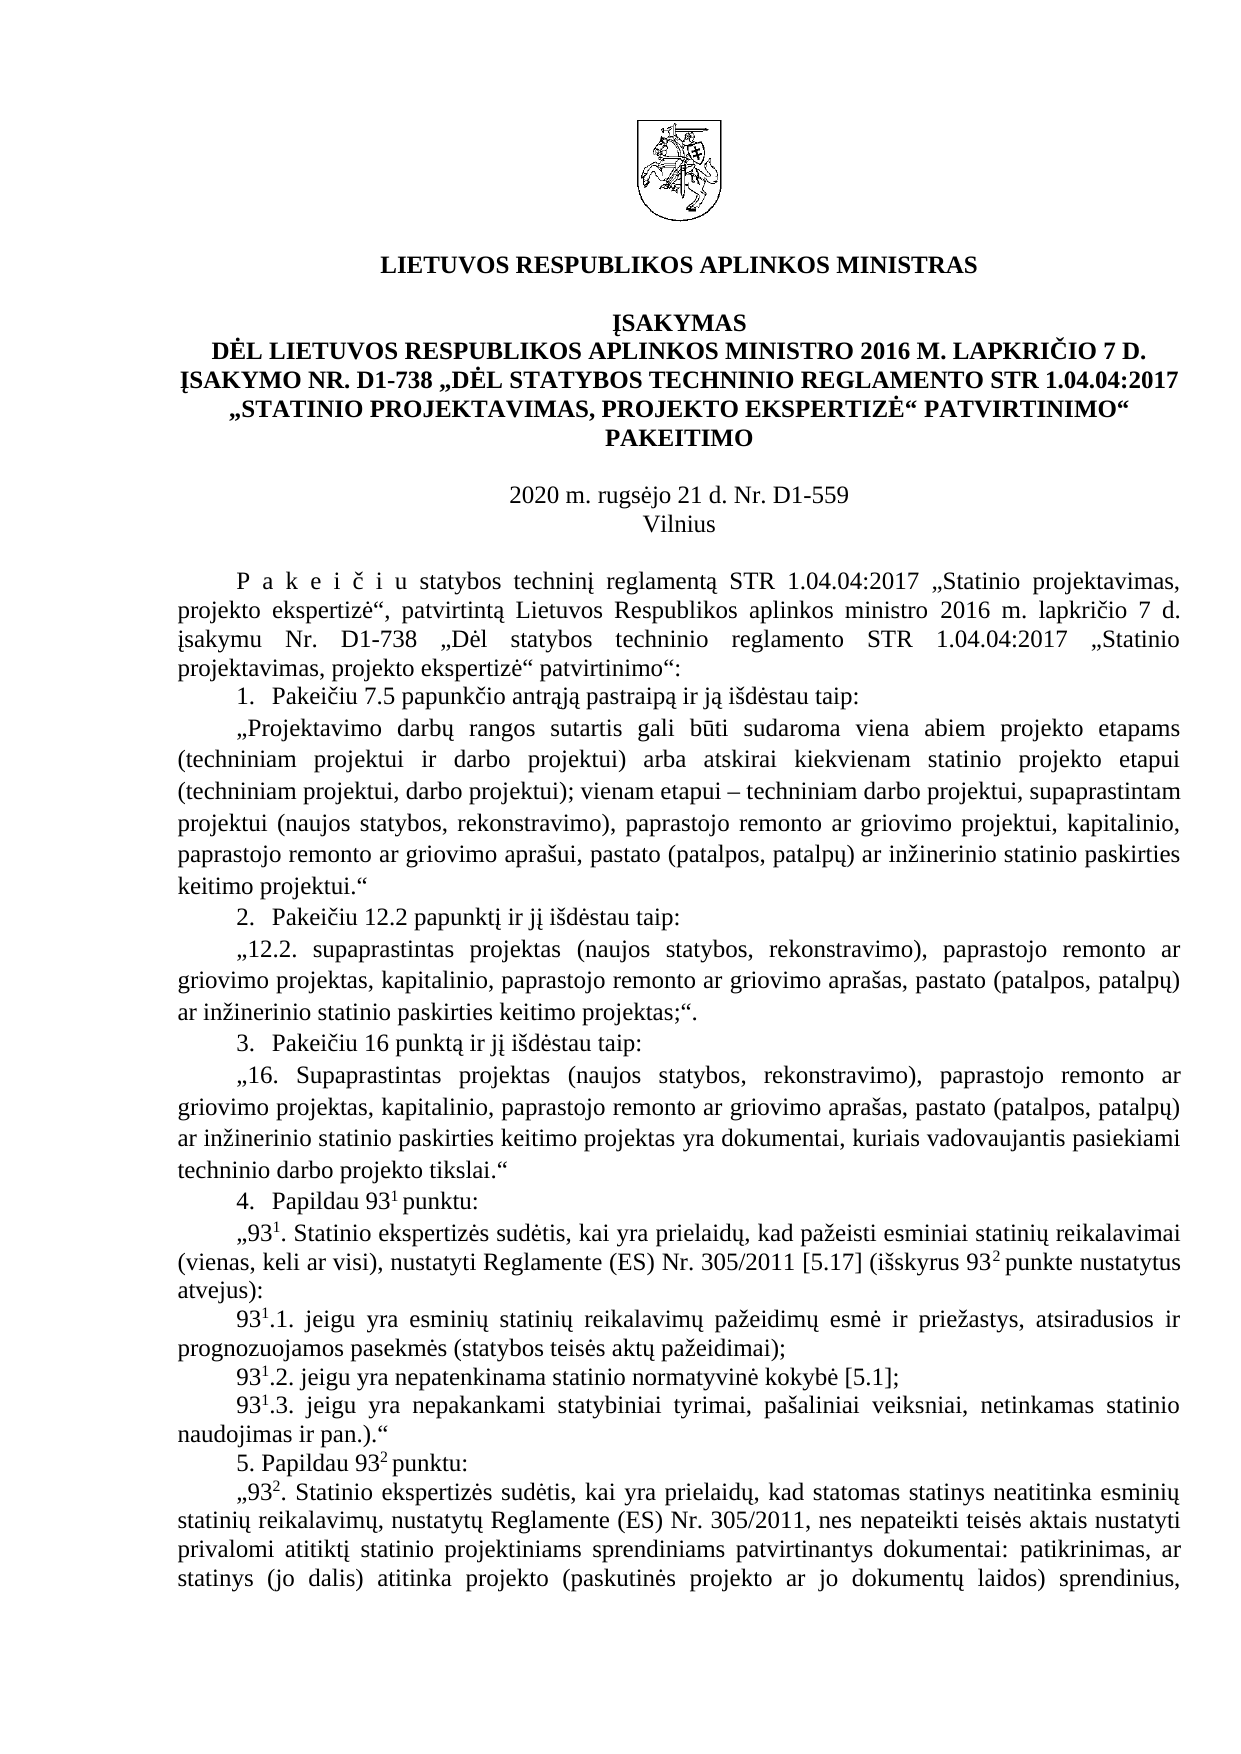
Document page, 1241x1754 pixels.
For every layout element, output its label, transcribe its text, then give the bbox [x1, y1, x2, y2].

text „16. Supaprastintas projektas (naujos statybos, rekonstravimo), paprastojo remonto ar griovimo projektas, kapitalinio, paprastojo remonto ar griovimo aprašas, pastato (patalpos, patalpų) ar inžinerinio statinio paskirties keitimo projektas yra dokumentai, kuriais vadovaujantis pasiekiami techninio darbo projekto tikslai.“ [177, 1060, 1181, 1183]
text LIETUVOS RESPUBLIKOS APLINKOS MINISTRAS [177, 250, 1181, 279]
text ĮSAKYMAS [177, 308, 1181, 336]
text 4. Papildau 931 punktu: [236, 1186, 1181, 1215]
text „932. Statinio ekspertizės sudėtis, kai yra prielaidų, kad statomas statinys neatitinka esminių statinių reikalavimų, nustatytų Reglamente (ES) Nr. 305/2011, nes nepateikti teisės aktais nustatyti privalomi atitiktį statinio projektiniams sprendiniams patvirtinantys dokumentai: patikrinimas, ar statinys (jo dalis) atitinka projekto (paskutinės projekto ar jo dokumentų laidos) sprendinius, [177, 1477, 1181, 1592]
text 931.3. jeigu yra nepakankami statybiniai tyrimai, pašaliniai veiksniai, netinkamas statinio naudojimas ir pan.).“ [177, 1390, 1181, 1448]
text 5. Papildau 932 punktu: [177, 1448, 1181, 1477]
text DĖL LIETUVOS RESPUBLIKOS APLINKOS MINISTRO 2016 M. LAPKRIČIO 7 D. ĮSAKYMO NR. D1-738 „DĖL STATYBOS TECHNINIO REGLAMENTO STR 1.04.04:2017 „STATINIO PROJEKTAVIMAS, PROJEKTO EKSPERTIZĖ“ PATVIRTINIMO“ PAKEITIMO [177, 336, 1181, 451]
text „931. Statinio ekspertizės sudėtis, kai yra prielaidų, kad pažeisti esminiai statinių reikalavimai (vienas, keli ar visi), nustatyti Reglamente (ES) Nr. 305/2011 [5.17] (išskyrus 932 punkte nustatytus atvejus): [177, 1218, 1181, 1304]
text 1. Pakeičiu 7.5 papunkčio antrąją pastraipą ir ją išdėstau taip: [236, 681, 1181, 710]
text 3. Pakeičiu 16 punktą ir jį išdėstau taip: [236, 1028, 1181, 1057]
text 2. Pakeičiu 12.2 papunktį ir jį išdėstau taip: [236, 902, 1181, 931]
text „12.2. supaprastintas projektas (naujos statybos, rekonstravimo), paprastojo remonto ar griovimo projektas, kapitalinio, paprastojo remonto ar griovimo aprašas, pastato (patalpos, patalpų) ar inžinerinio statinio paskirties keitimo projektas;“. [177, 934, 1181, 1026]
text 931.1. jeigu yra esminių statinių reikalavimų pažeidimų esmė ir priežastys, atsiradusios ir prognozuojamos pasekmės (statybos teisės aktų pažeidimai); [177, 1304, 1181, 1362]
text P a k e i č i u statybos techninį reglamentą STR 1.04.04:2017 „Statinio projektavimas, projekto ekspertizė“, patvirtintą Lietuvos Respublikos aplinkos ministro 2016 m. lapkričio 7 d. įsakymu Nr. D1-738 „Dėl statybos techninio reglamento STR 1.04.04:2017 „Statinio projektavimas, projekto ekspertizė“ patvirtinimo“: [177, 566, 1181, 681]
text 2020 m. rugsėjo 21 d. Nr. D1-559 [177, 480, 1181, 509]
text Vilnius [177, 509, 1181, 538]
text „Projektavimo darbų rangos sutartis gali būti sudaroma viena abiem projekto etapams (techniniam projektui ir darbo projektui) arba atskirai kiekvienam statinio projekto etapui (techniniam projektui, darbo projektui); vienam etapui – techniniam darbo projektui, supaprastintam projektui (naujos statybos, rekonstravimo), paprastojo remonto ar griovimo projektui, kapitalinio, paprastojo remonto ar griovimo aprašui, pastato (patalpos, patalpų) ar inžinerinio statinio paskirties keitimo projektui.“ [177, 713, 1181, 899]
text 931.2. jeigu yra nepatenkinama statinio normatyvinė kokybė [5.1]; [177, 1362, 1181, 1390]
